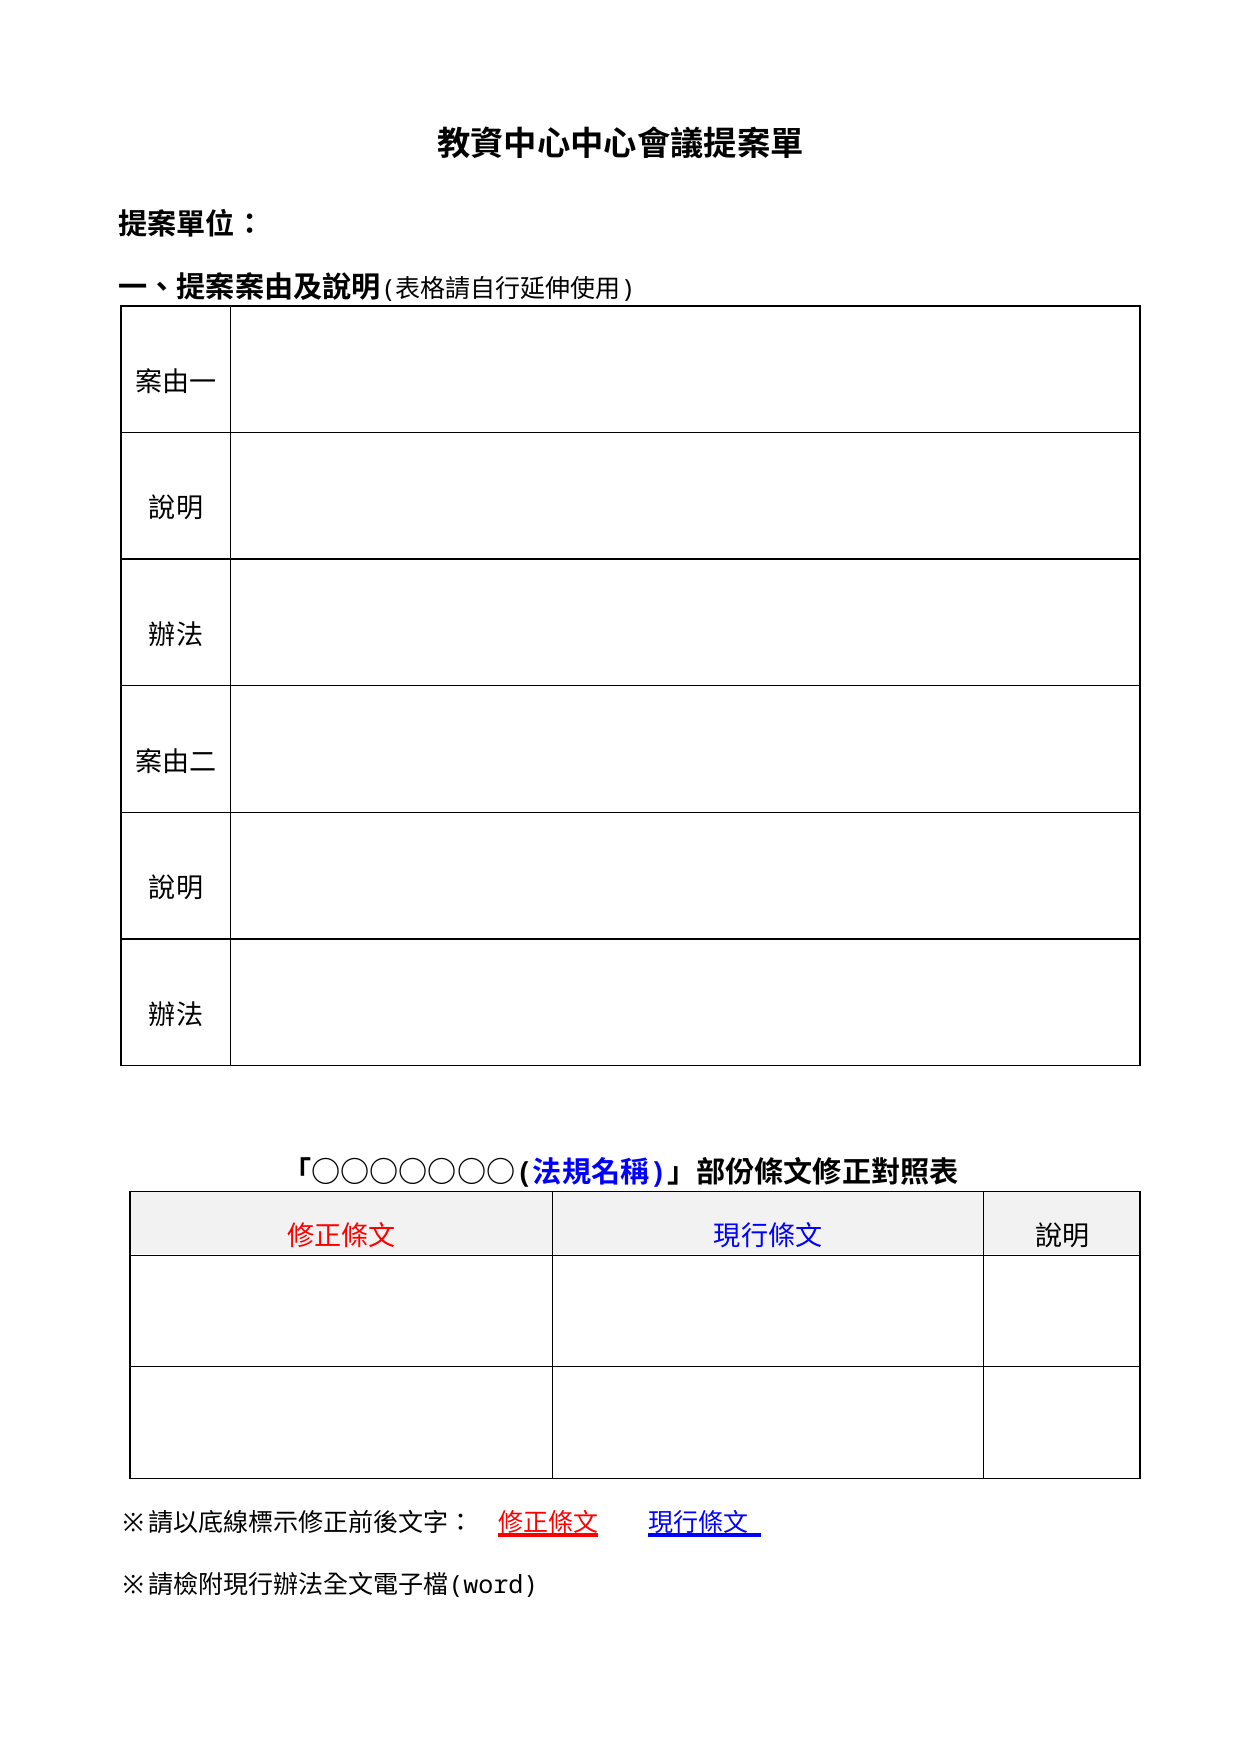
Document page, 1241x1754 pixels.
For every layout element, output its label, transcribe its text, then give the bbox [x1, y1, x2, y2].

table_cell 說明 [122, 433, 230, 558]
table_cell [231, 940, 1139, 1064]
table_header [231, 307, 1139, 432]
table_cell [131, 1367, 552, 1478]
text 提案單位： [118, 180, 1122, 243]
table_cell [553, 1256, 983, 1366]
table_cell [231, 433, 1139, 558]
table_cell [131, 1256, 552, 1366]
table_cell [984, 1367, 1139, 1478]
table_cell [231, 560, 1139, 685]
table_header 案由一 [122, 307, 230, 432]
text ※請以底線標示修正前後文字： 修正條文 現行條文 [118, 1479, 1122, 1541]
text 一、提案案由及說明(表格請自行延伸使用) [118, 243, 1122, 305]
table_cell 辦法 [122, 940, 230, 1064]
table_header 說明 [984, 1192, 1139, 1254]
table_header 修正條文 [131, 1192, 552, 1254]
table_cell [231, 686, 1139, 811]
text 教資中心中心會議提案單 [118, 99, 1122, 161]
table_cell [553, 1367, 983, 1478]
table_cell 辦法 [122, 560, 230, 685]
table_cell [984, 1256, 1139, 1366]
text 「○○○○○○○(法規名稱)」部份條文修正對照表 [118, 1128, 1122, 1191]
table_cell 說明 [122, 813, 230, 938]
table_cell 案由二 [122, 686, 230, 811]
table_header 現行條文 [553, 1192, 983, 1254]
text ※請檢附現行辦法全文電子檔(word) [118, 1541, 1122, 1604]
table_cell [231, 813, 1139, 938]
